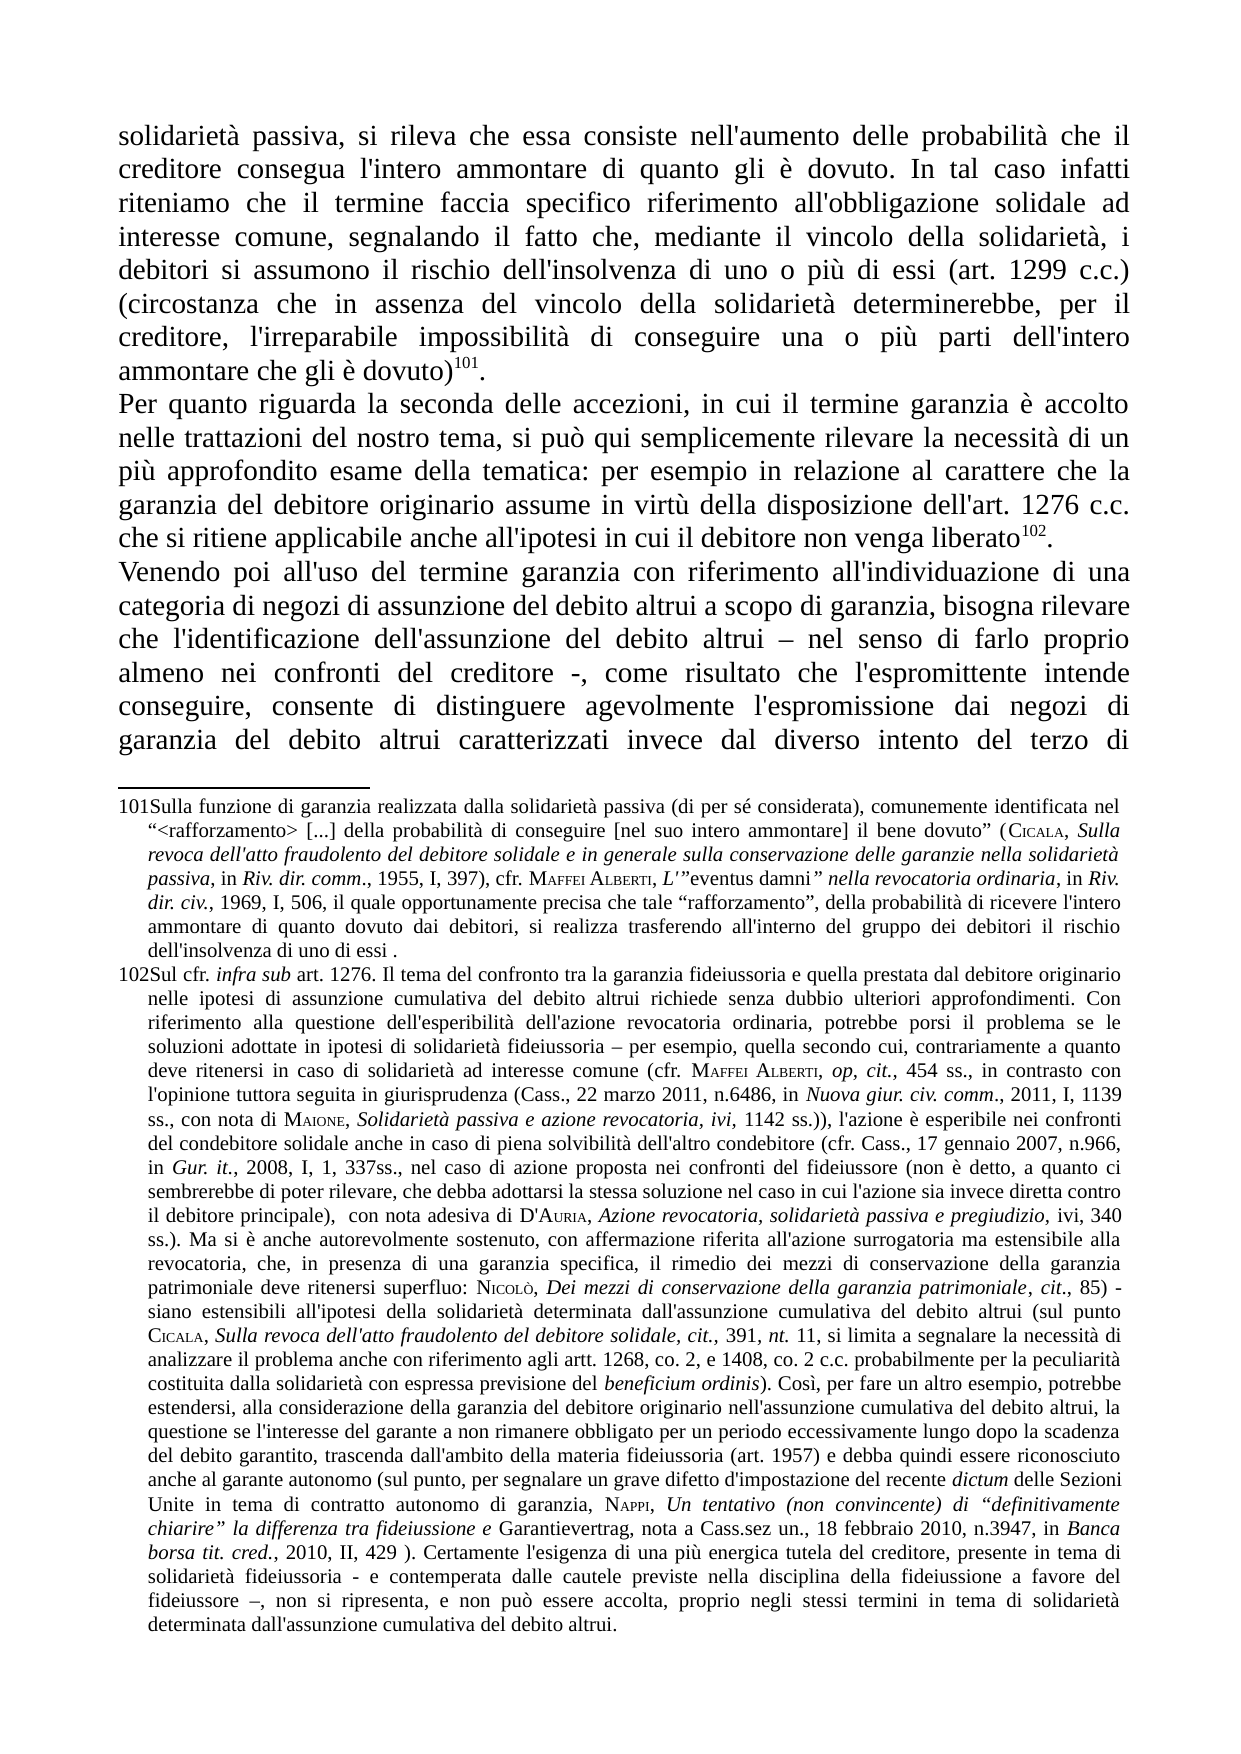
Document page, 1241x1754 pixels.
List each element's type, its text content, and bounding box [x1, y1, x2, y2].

text Venendo poi all'uso del termine garanzia con riferimento all'individuazione di una categoria di negozi di assunzione del debito altrui a scopo di garanzia, bisogna rilevare che l'identificazione dell'assunzione del debito altrui – nel senso di farlo proprio almeno nei confronti del creditore -, come risultato che l'espromittente intende conseguire, consente di distinguere agevolmente l'espromissione dai negozi di garanzia del debito altrui caratterizzati invece dal diverso intento del terzo di [118, 554, 1131, 755]
text Sul cfr. infra sub art. 1276. Il tema del confronto tra la garanzia fideiussoria e quella prestata dal debitore originario nelle ipotesi di assunzione cumulativa del debito altrui richiede senza dubbio ulteriori approfondimenti. Con riferimento alla questione dell'esperibilità dell'azione revocatoria ordinaria, potrebbe porsi il problema se le soluzioni adottate in ipotesi di solidarietà fideiussoria – per esempio, quella secondo cui, contrariamente a quanto deve ritenersi in caso di solidarietà ad interesse comune (cfr. Maffei Alberti, op, cit., 454 ss., in contrasto con l'opinione tuttora seguita in giurisprudenza (Cass., 22 marzo 2011, n.6486, in Nuova giur. civ. comm., 2011, I, 1139 ss., con nota di Maione, Solidarietà passiva e azione revocatoria, ivi, 1142 ss.)), l'azione è esperibile nei confronti del condebitore solidale anche in caso di piena solvibilità dell'altro condebitore (cfr. Cass., 17 gennaio 2007, n.966, in Gur. it., 2008, I, 1, 337ss., nel caso di azione proposta nei confronti del fideiussore (non è detto, a quanto ci sembrerebbe di poter rilevare, che debba adottarsi la stessa soluzione nel caso in cui l'azione sia invece diretta contro il debitore principale), con nota adesiva di D'Auria, Azione revocatoria, solidarietà passiva e pregiudizio, ivi, 340 ss.). Ma si è anche autorevolmente sostenuto, con affermazione riferita all'azione surrogatoria ma estensibile alla revocatoria, che, in presenza di una garanzia specifica, il rimedio dei mezzi di conservazione della garanzia patrimoniale deve ritenersi superfluo: Nicolò, Dei mezzi di conservazione della garanzia patrimoniale, cit., 85) - siano estensibili all'ipotesi della solidarietà determinata dall'assunzione cumulativa del debito altrui (sul punto Cicala, Sulla revoca dell'atto fraudolento del debitore solidale, cit., 391, nt. 11, si limita a segnalare la necessità di analizzare il problema anche con riferimento agli artt. 1268, co. 2, e 1408, co. 2 c.c. probabilmente per la peculiarità costituita dalla solidarietà con espressa previsione del beneficium ordinis). Così, per fare un altro esempio, potrebbe estendersi, alla considerazione della garanzia del debitore originario nell'assunzione cumulativa del debito altrui, la questione se l'interesse del garante a non rimanere obbligato per un periodo eccessivamente lungo dopo la scadenza del debito garantito, trascenda dall'ambito della materia fideiussoria (art. 1957) e debba quindi essere riconosciuto anche al garante autonomo (sul punto, per segnalare un grave difetto d'impostazione del recente dictum delle Sezioni Unite in tema di contratto autonomo di garanzia, Nappi, Un tentativo (non convincente) di “definitivamente chiarire” la differenza tra fideiussione e Garantievertrag, nota a Cass.sez un., 18 febbraio 2010, n.3947, in Banca borsa tit. cred., 2010, II, 429 ). Certamente l'esigenza di una più energica tutela del creditore, presente in tema di solidarietà fideiussoria - e contemperata dalle cautele previste nella disciplina della fideiussione a favore del fideiussore –, non si ripresenta, e non può essere accolta, proprio negli stessi termini in tema di solidarietà determinata dall'assunzione cumulativa del debito altrui. [118, 962, 1122, 1636]
text Sulla funzione di garanzia realizzata dalla solidarietà passiva (di per sé considerata), comunemente identificata nel “<rafforzamento> [...] della probabilità di conseguire [nel suo intero ammontare] il bene dovuto” (Cicala, Sulla revoca dell'atto fraudolento del debitore solidale e in generale sulla conservazione delle garanzie nella solidarietà passiva, in Riv. dir. comm., 1955, I, 397), cfr. Maffei Alberti, L'”eventus damni” nella revocatoria ordinaria, in Riv. dir. civ., 1969, I, 506, il quale opportunamente precisa che tale “rafforzamento”, della probabilità di ricevere l'intero ammontare di quanto dovuto dai debitori, si realizza trasferendo all'interno del gruppo dei debitori il rischio dell'insolvenza di uno di essi . [118, 794, 1122, 962]
text Per quanto riguarda la seconda delle accezioni, in cui il termine garanzia è accolto nelle trattazioni del nostro tema, si può qui semplicemente rilevare la necessità di un più approfondito esame della tematica: per esempio in relazione al carattere che la garanzia del debitore originario assume in virtù della disposizione dell'art. 1276 c.c. che si ritiene applicabile anche all'ipotesi in cui il debitore non venga liberato. [118, 386, 1131, 554]
text solidarietà passiva, si rileva che essa consiste nell'aumento delle probabilità che il creditore consegua l'intero ammontare di quanto gli è dovuto. In tal caso infatti riteniamo che il termine faccia specifico riferimento all'obbligazione solidale ad interesse comune, segnalando il fatto che, mediante il vincolo della solidarietà, i debitori si assumono il rischio dell'insolvenza di uno o più di essi (art. 1299 c.c.) (circostanza che in assenza del vincolo della solidarietà determinerebbe, per il creditore, l'irreparabile impossibilità di conseguire una o più parti dell'intero ammontare che gli è dovuto). [118, 118, 1131, 386]
